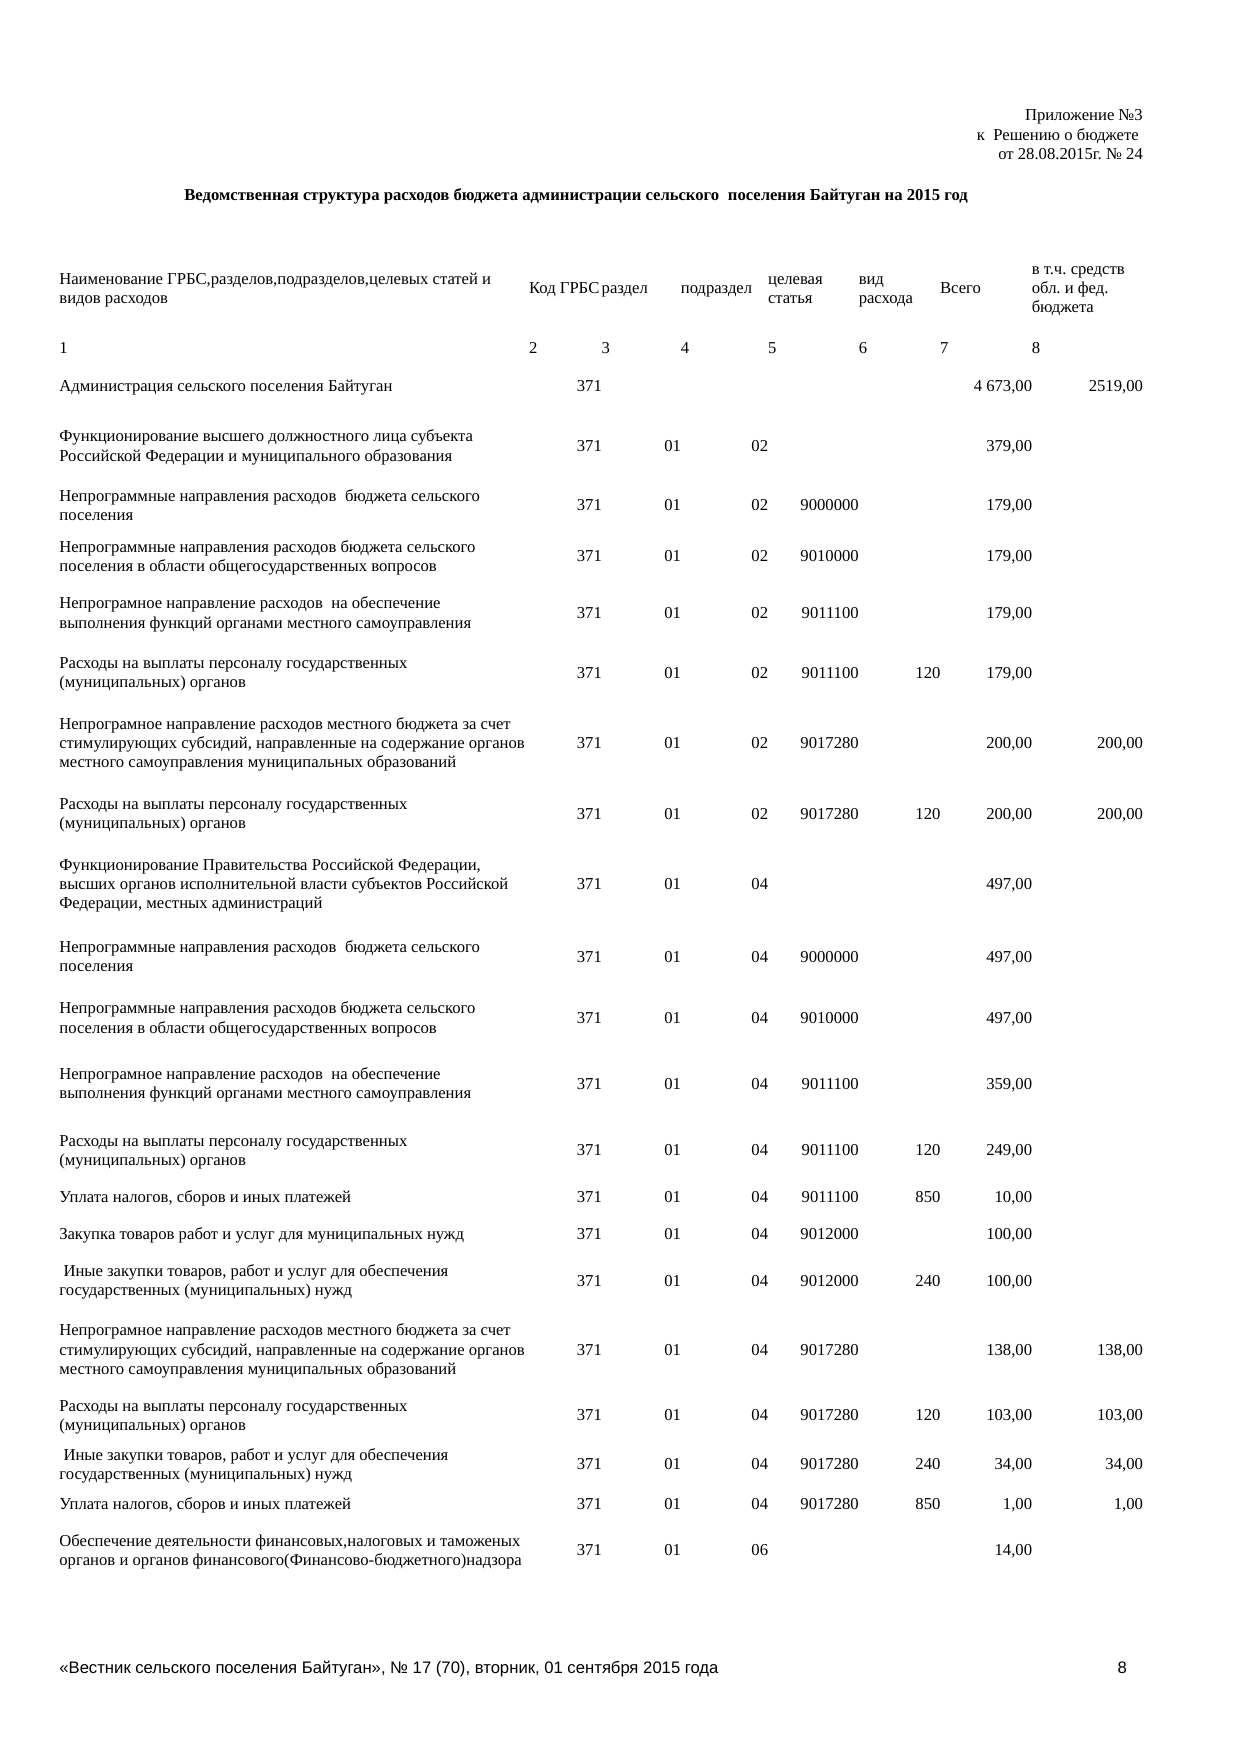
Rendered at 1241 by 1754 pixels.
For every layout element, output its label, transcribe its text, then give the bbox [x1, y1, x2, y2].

table_cell [681, 217, 768, 241]
table_cell [1032, 528, 1143, 583]
table_cell 04 [681, 1439, 768, 1489]
table_cell 9017280 [768, 703, 858, 783]
table_cell 9017280 [768, 1307, 858, 1391]
table_cell [601, 217, 681, 241]
table_cell 371 [529, 1519, 601, 1580]
table_cell 9011100 [768, 642, 858, 703]
table_cell [859, 583, 940, 642]
table_cell 9017280 [768, 1439, 858, 1489]
table_cell [859, 703, 940, 783]
table_cell [529, 217, 601, 241]
table_cell [75, 217, 81, 241]
table_cell [859, 924, 940, 989]
table_cell Непрограммные направления расходов бюджета сельского поселения [59, 924, 529, 989]
table_cell 371 [529, 1439, 601, 1489]
table_header [529, 96, 601, 172]
table_cell 371 [529, 361, 601, 409]
table_cell Закупка товаров работ и услуг для муниципальных нужд [59, 1214, 529, 1253]
table_cell 04 [681, 1391, 768, 1438]
table_cell 04 [681, 1253, 768, 1307]
table_cell раздел [601, 241, 681, 334]
table_cell 01 [601, 1307, 681, 1391]
table_cell [859, 1307, 940, 1391]
table_cell 9010000 [768, 528, 858, 583]
table_cell целевая статья [768, 241, 858, 334]
table_cell 138,00 [1032, 1307, 1143, 1391]
table_cell 179,00 [940, 528, 1032, 583]
table_cell 1 [59, 335, 529, 361]
table_header [681, 96, 768, 172]
table_cell Функционирование Правительства Российской Федерации, высших органов исполнительной власти субъектов Российской Федерации, местных администраций [59, 844, 529, 923]
table_cell 2519,00 [1032, 361, 1143, 409]
table_header [67, 96, 75, 172]
table_cell 9017280 [768, 783, 858, 843]
table_cell 02 [681, 410, 768, 481]
table_header [59, 96, 67, 172]
table_cell 04 [681, 924, 768, 989]
table_cell Обеспечение деятельности финансовых,налоговых и таможеных органов и органов финансового(Финансово-бюджетного)надзора [59, 1519, 529, 1580]
table_cell 371 [529, 844, 601, 923]
table_cell 34,00 [940, 1439, 1032, 1489]
table_cell 01 [601, 1439, 681, 1489]
table_cell Уплата налогов, сборов и иных платежей [59, 1179, 529, 1214]
table_cell [1032, 583, 1143, 642]
table_cell 01 [601, 1391, 681, 1438]
table_cell [1032, 1046, 1143, 1121]
table_cell 5 [768, 335, 858, 361]
table_cell Непрограмное направление расходов местного бюджета за счет стимулирующих субсидий, направленные на содержание органов местного самоуправления муниципальных образований [59, 1307, 529, 1391]
table_cell 371 [529, 703, 601, 783]
table_cell [859, 361, 940, 409]
table_cell 371 [529, 1489, 601, 1519]
table_cell [859, 528, 940, 583]
table_cell 120 [859, 1121, 940, 1178]
table_cell 371 [529, 583, 601, 642]
table_cell 9011100 [768, 583, 858, 642]
table_cell 02 [681, 528, 768, 583]
table_cell 100,00 [940, 1253, 1032, 1307]
table_cell 02 [681, 642, 768, 703]
table_cell [1032, 1121, 1143, 1178]
table_cell 01 [601, 1489, 681, 1519]
table_cell Функционирование высшего должностного лица субъекта Российской Федерации и муниципального образования [59, 410, 529, 481]
table_cell Расходы на выплаты персоналу государственных (муниципальных) органов [59, 1121, 529, 1178]
table_cell 4 673,00 [940, 361, 1032, 409]
table_cell 120 [859, 642, 940, 703]
table_cell 138,00 [940, 1307, 1032, 1391]
table_cell 371 [529, 1253, 601, 1307]
table_cell 371 [529, 1046, 601, 1121]
table_cell 120 [859, 783, 940, 843]
table_cell [1032, 410, 1143, 481]
table_cell [1032, 924, 1143, 989]
table_cell 6 [859, 335, 940, 361]
table_cell 10,00 [940, 1179, 1032, 1214]
table_cell 200,00 [940, 703, 1032, 783]
table_cell 04 [681, 1214, 768, 1253]
table_cell [59, 217, 67, 241]
table_cell 01 [601, 583, 681, 642]
table_cell 179,00 [940, 583, 1032, 642]
table_cell 200,00 [1032, 783, 1143, 843]
table_cell 9011100 [768, 1179, 858, 1214]
table_cell [81, 217, 529, 241]
table_cell 01 [601, 410, 681, 481]
table_cell 179,00 [940, 481, 1032, 528]
table_header [601, 96, 681, 172]
table_cell 01 [601, 642, 681, 703]
table_cell 01 [601, 481, 681, 528]
table_cell Иные закупки товаров, работ и услуг для обеспечения государственных (муниципальных) нужд [59, 1439, 529, 1489]
table_cell [859, 989, 940, 1046]
table_cell 100,00 [940, 1214, 1032, 1253]
table_cell 9010000 [768, 989, 858, 1046]
table_cell [1032, 1214, 1143, 1253]
table_cell 200,00 [1032, 703, 1143, 783]
table_cell 497,00 [940, 989, 1032, 1046]
table_cell [859, 217, 940, 241]
table_cell [1032, 1519, 1143, 1580]
table_cell 240 [859, 1253, 940, 1307]
table_cell подраздел [681, 241, 768, 334]
table_cell [859, 844, 940, 923]
table_cell [768, 217, 858, 241]
table_cell [768, 361, 858, 409]
table_cell 179,00 [940, 642, 1032, 703]
table_cell Непрограммные направления расходов бюджета сельского поселения в области общегосударственных вопросов [59, 989, 529, 1046]
table_cell 01 [601, 924, 681, 989]
table_header [75, 96, 81, 172]
table_cell 2 [529, 335, 601, 361]
table_cell 34,00 [1032, 1439, 1143, 1489]
table_cell 103,00 [940, 1391, 1032, 1438]
table_cell 200,00 [940, 783, 1032, 843]
table_cell 04 [681, 1307, 768, 1391]
table_cell [1032, 217, 1143, 241]
table_cell в т.ч. средств обл. и фед. бюджета [1032, 241, 1143, 334]
table_cell 371 [529, 1214, 601, 1253]
table_cell 1,00 [940, 1489, 1032, 1519]
table_cell 371 [529, 924, 601, 989]
table_cell 371 [529, 528, 601, 583]
table_cell [859, 1519, 940, 1580]
table_cell 497,00 [940, 924, 1032, 989]
table_cell Уплата налогов, сборов и иных платежей [59, 1489, 529, 1519]
table_cell Администрация сельского поселения Байтуган [59, 361, 529, 409]
table_cell 120 [859, 1391, 940, 1438]
table_cell 01 [601, 528, 681, 583]
table_cell 01 [601, 989, 681, 1046]
table_cell 01 [601, 703, 681, 783]
table_cell 371 [529, 1307, 601, 1391]
table_cell [859, 481, 940, 528]
table_cell 02 [681, 703, 768, 783]
table_cell 497,00 [940, 844, 1032, 923]
table_cell 9000000 [768, 481, 858, 528]
table_cell 04 [681, 1179, 768, 1214]
table_cell 01 [601, 1214, 681, 1253]
table_cell [768, 1519, 858, 1580]
table_cell 9000000 [768, 924, 858, 989]
table_cell 103,00 [1032, 1391, 1143, 1438]
table_cell 14,00 [940, 1519, 1032, 1580]
table_header [81, 96, 529, 172]
table_cell Код ГРБС [529, 241, 601, 334]
table_cell 9017280 [768, 1391, 858, 1438]
table_cell [859, 410, 940, 481]
table_cell [1032, 1253, 1143, 1307]
table_cell 01 [601, 1179, 681, 1214]
table_cell 249,00 [940, 1121, 1032, 1178]
table_cell [768, 844, 858, 923]
table_cell вид расхода [859, 241, 940, 334]
table_cell 850 [859, 1489, 940, 1519]
table_cell 01 [601, 1121, 681, 1178]
table_cell 01 [601, 844, 681, 923]
table_cell 04 [681, 989, 768, 1046]
table_cell 3 [601, 335, 681, 361]
table_cell Непрограммные направления расходов бюджета сельского поселения в области общегосударственных вопросов [59, 528, 529, 583]
table_cell [681, 361, 768, 409]
table_cell Непрограмное направление расходов на обеспечение выполнения функций органами местного самоуправления [59, 583, 529, 642]
table_cell Непрограмное направление расходов на обеспечение выполнения функций органами местного самоуправления [59, 1046, 529, 1121]
table_cell Всего [940, 241, 1032, 334]
table_cell [1032, 481, 1143, 528]
table_cell 9011100 [768, 1046, 858, 1121]
table_cell 06 [681, 1519, 768, 1580]
table_cell Непрограммные направления расходов бюджета сельского поселения [59, 481, 529, 528]
table_cell Расходы на выплаты персоналу государственных (муниципальных) органов [59, 642, 529, 703]
table_cell 371 [529, 1179, 601, 1214]
table_cell 04 [681, 844, 768, 923]
table_cell 04 [681, 1121, 768, 1178]
table_cell [1032, 642, 1143, 703]
table_cell 371 [529, 410, 601, 481]
table_cell [1032, 844, 1143, 923]
table_cell 8 [1032, 335, 1143, 361]
table_cell [67, 217, 75, 241]
table_cell 240 [859, 1439, 940, 1489]
table_cell 02 [681, 783, 768, 843]
table_cell 371 [529, 989, 601, 1046]
table_header Приложение №3 к Решению о бюджете от 28.08.2015г. № 24 [859, 96, 1143, 172]
table_cell 371 [529, 642, 601, 703]
table_cell 7 [940, 335, 1032, 361]
table_cell 04 [681, 1046, 768, 1121]
table_cell [768, 410, 858, 481]
table_header [768, 96, 858, 172]
table_cell [859, 1214, 940, 1253]
table_cell Наименование ГРБС,разделов,подразделов,целевых статей и видов расходов [59, 241, 529, 334]
table_cell 850 [859, 1179, 940, 1214]
table_cell Иные закупки товаров, работ и услуг для обеспечения государственных (муниципальных) нужд [59, 1253, 529, 1307]
table_cell 01 [601, 1253, 681, 1307]
table_cell 02 [681, 583, 768, 642]
table_cell 01 [601, 1046, 681, 1121]
table_cell [940, 217, 1032, 241]
table_cell 379,00 [940, 410, 1032, 481]
table_cell 371 [529, 1391, 601, 1438]
table_cell [1032, 1179, 1143, 1214]
table_cell Расходы на выплаты персоналу государственных (муниципальных) органов [59, 1391, 529, 1438]
table_cell [601, 361, 681, 409]
table_cell Непрограмное направление расходов местного бюджета за счет стимулирующих субсидий, направленные на содержание органов местного самоуправления муниципальных образований [59, 703, 529, 783]
table_cell 9012000 [768, 1253, 858, 1307]
table_cell [1032, 989, 1143, 1046]
table_cell 9011100 [768, 1121, 858, 1178]
table_cell 359,00 [940, 1046, 1032, 1121]
table_cell 9012000 [768, 1214, 858, 1253]
table_cell 04 [681, 1489, 768, 1519]
table_cell 01 [601, 1519, 681, 1580]
table_cell 1,00 [1032, 1489, 1143, 1519]
table_cell 371 [529, 783, 601, 843]
table_cell 371 [529, 1121, 601, 1178]
table_cell 9017280 [768, 1489, 858, 1519]
table_cell Расходы на выплаты персоналу государственных (муниципальных) органов [59, 783, 529, 843]
table_cell 02 [681, 481, 768, 528]
table_cell Ведомственная структура расходов бюджета администрации сельского поселения Байтуган на 2015 год [59, 172, 1143, 217]
table_cell 4 [681, 335, 768, 361]
table_cell [859, 1046, 940, 1121]
table_cell 371 [529, 481, 601, 528]
table_cell 01 [601, 783, 681, 843]
